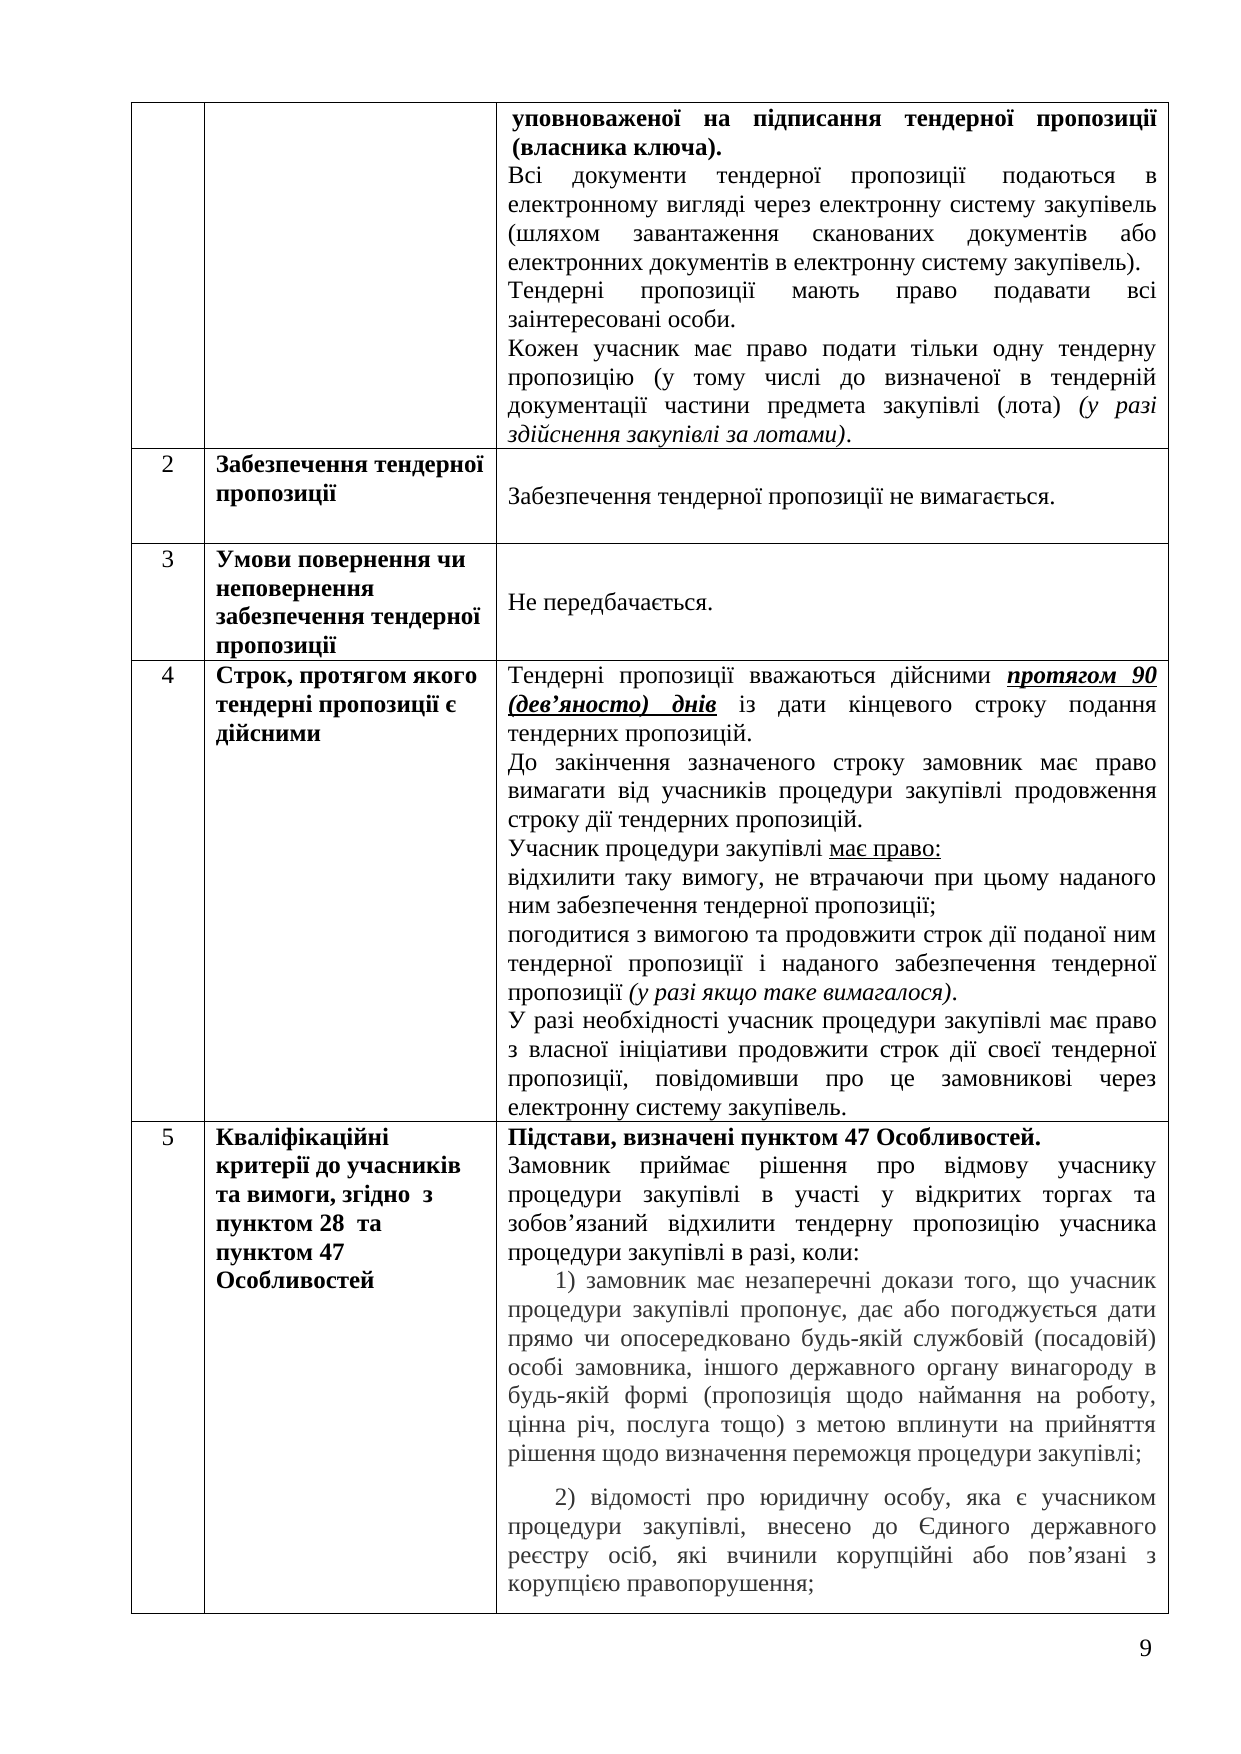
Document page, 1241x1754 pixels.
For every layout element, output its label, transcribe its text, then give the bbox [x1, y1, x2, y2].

table_cell уповноваженої на підписання тендерної пропозиції (власника ключа). Всі документи тендерної пропозиції подаються в електронному вигляді через електронну систему закупівель (шляхом завантаження сканованих документів або електронних документів в електронну систему закупівель). Тендерні пропозиції мають право подавати всі заінтересовані особи. Кожен учасник має право подати тільки одну тендерну пропозицію (у тому числі до визначеної в тендерній документації частини предмета закупівлі (лота) (у разі здійснення закупівлі за лотами). [497, 103, 1168, 448]
table_cell 3 [132, 544, 204, 659]
table_cell [205, 103, 496, 448]
table_cell [132, 103, 204, 448]
table_cell Забезпечення тендерної пропозиції не вимагається. [497, 449, 1168, 543]
table_cell 4 [132, 661, 204, 1121]
table_cell Забезпечення тендерної пропозиції [205, 449, 496, 543]
table_cell Не передбачається. [497, 544, 1168, 659]
table_cell Тендерні пропозиції вважаються дійсними протягом 90 (дев’яносто) днів із дати кінцевого строку подання тендерних пропозицій. До закінчення зазначеного строку замовник має право вимагати від учасників процедури закупівлі продовження строку дії тендерних пропозицій. Учасник процедури закупівлі має право: відхилити таку вимогу, не втрачаючи при цьому наданого ним забезпечення тендерної пропозиції; погодитися з вимогою та продовжити строк дії поданої ним тендерної пропозиції і наданого забезпечення тендерної пропозиції (у разі якщо таке вимагалося). У разі необхідності учасник процедури закупівлі має право з власної ініціативи продовжити строк дії своєї тендерної пропозиції, повідомивши про це замовникові через електронну систему закупівель. [497, 661, 1168, 1121]
table_cell 5 [132, 1122, 204, 1613]
table_cell Кваліфікаційні критерії до учасників та вимоги, згідно з пунктом 28 та пунктом 47 Особливостей [205, 1122, 496, 1613]
table_cell Строк, протягом якого тендерні пропозиції є дійсними [205, 661, 496, 1121]
table_cell Умови повернення чи неповернення забезпечення тендерної пропозиції [205, 544, 496, 659]
table_cell Підстави, визначені пунктом 47 Особливостей. Замовник приймає рішення про відмову учаснику процедури закупівлі в участі у відкритих торгах та зобов’язаний відхилити тендерну пропозицію учасника процедури закупівлі в разі, коли: 1) замовник має незаперечні докази того, що учасник процедури закупівлі пропонує, дає або погоджується дати прямо чи опосередковано будь-якій службовій (посадовій) особі замовника, іншого державного органу винагороду в будь-якій формі (пропозиція щодо наймання на роботу, цінна річ, послуга тощо) з метою вплинути на прийняття рішення щодо визначення переможця процедури закупівлі; 2) відомості про юридичну особу, яка є учасником процедури закупівлі, внесено до Єдиного державного реєстру осіб, які вчинили корупційні або пов’язані з корупцією правопорушення; 3) керівника учасника процедури закупівлі, фізичну особу, яка є учасником процедури закупівлі, було притягнуто згідно із законом до відповідальності за вчинення корупційного правопорушення або правопорушення, пов’язаного з корупцією; 4) суб’єкт господарювання (учасник процедури закупівлі) протягом останніх трьох років притягувався до відповідальності за порушення, передбачене пунктом 4 частини другої статті 6, пунктом 1 статті 50 Закону України “Про захист економічної конкуренції”, у вигляді вчинення антиконкурентних узгоджених дій, що стосуються спотворення результатів тендерів; 5) фізична особа, яка є учасником процедури закупівлі, була засуджена за кримінальне правопорушення, вчинене з корисливих мотивів (зокрема, пов’язане з хабарництвом та відмиванням коштів), судимість з якої не знято або не погашено в установленому законом порядку; 6) керівник учасника процедури закупівлі був засуджений за кримінальне правопорушення, вчинене з корисливих мотивів (зокрема, пов’язане з хабарництвом, шахрайством та відмиванням коштів), судимість з якого не знято або не погашено в установленому законом порядку; 7) тендерна пропозиція подана учасником процедури закупівлі, який є пов’язаною особою з іншими учасниками процедури закупівлі та/або з уповноваженою особою (особами), та/або з керівником замовника; 8) учасник процедури закупівлі визнаний в установленому законом порядку банкрутом та стосовно нього відкрита ліквідаційна процедура; 9) у Єдиному державному реєстрі юридичних осіб, фізичних осіб - підприємців та громадських формувань відсутня інформація, передбачена пунктом 9 частини другої статті 9 Закону України “Про державну реєстрацію юридичних осіб, фізичних осіб - підприємців та громадських формувань” (крім нерезидентів); 10) юридична особа, яка є учасником процедури закупівлі (крім нерезидентів), не має антикорупційної програми чи уповноваженого з реалізації антикорупційної програми, якщо вартість закупівлі товару (товарів), послуги (послуг) або робіт дорівнює чи перевищує 20 млн. гривень (у тому числі за лотом); 11) учасник процедури закупівлі або кінцевий бенефіціарний власник, член або учасник (акціонер) юридичної особи - учасника процедури закупівлі є особою, до якої застосовано санкцію у вигляді заборони на здійснення у неї публічних закупівель товарів, робіт і послуг згідно із Законом України “Про санкції”, крім випадку, коли активи такої особи в установленому законодавством порядку передані в управління АРМА; 12) керівника учасника процедури закупівлі, фізичну особу, яка є учасником процедури закупівлі, було притягнуто згідно із законом до відповідальності за вчинення правопорушення, пов’язаного з використанням дитячої праці чи будь-якими формами торгівлі людьми. Замовник може прийняти рішення про відмову учаснику процедури закупівлі в участі у відкритих торгах та відхилити тендерну пропозицію учасника процедури закупівлі в разі, коли учасник процедури закупівлі не виконав свої зобов’язання за раніше укладеним договором про закупівлю із цим самим замовником, що призвело до його дострокового розірвання, і було застосовано санкції у вигляді штрафів та/або відшкодування збитків протягом трьох років з дати дострокового розірвання такого договору. Учасник процедури закупівлі, що перебуває в обставинах, зазначених у цьому абзаці, може надати підтвердження вжиття заходів для доведення своєї надійності, незважаючи на наявність відповідної підстави для відмови в участі у відкритих торгах. Для цього учасник (суб’єкт господарювання) повинен довести, що він сплатив або зобов’язався сплатити відповідні зобов’язання та відшкодування завданих збитків. Якщо замовник вважає таке підтвердження достатнім, учаснику процедури закупівлі не може бути відмовлено в участі в процедурі закупівлі. Замовник не вимагає документального підтвердження інформації про відсутність підстав для відхилення тендерної пропозиції учасника процедури закупівлі та/або переможця, визначених пунктом 47 Особливостей, у разі, коли така інформація є публічною, що оприлюднена у формі відкритих даних згідно із Законом України «Про доступ до публічної інформації», та/або міститься у відкритих публічних електронних реєстрах, доступ до яких є вільним, та/або може бути отримана електронною системою закупівель шляхом обміну інформацією з іншими державними системами та реєстрами. [497, 1122, 1168, 1613]
table_cell 2 [132, 449, 204, 543]
